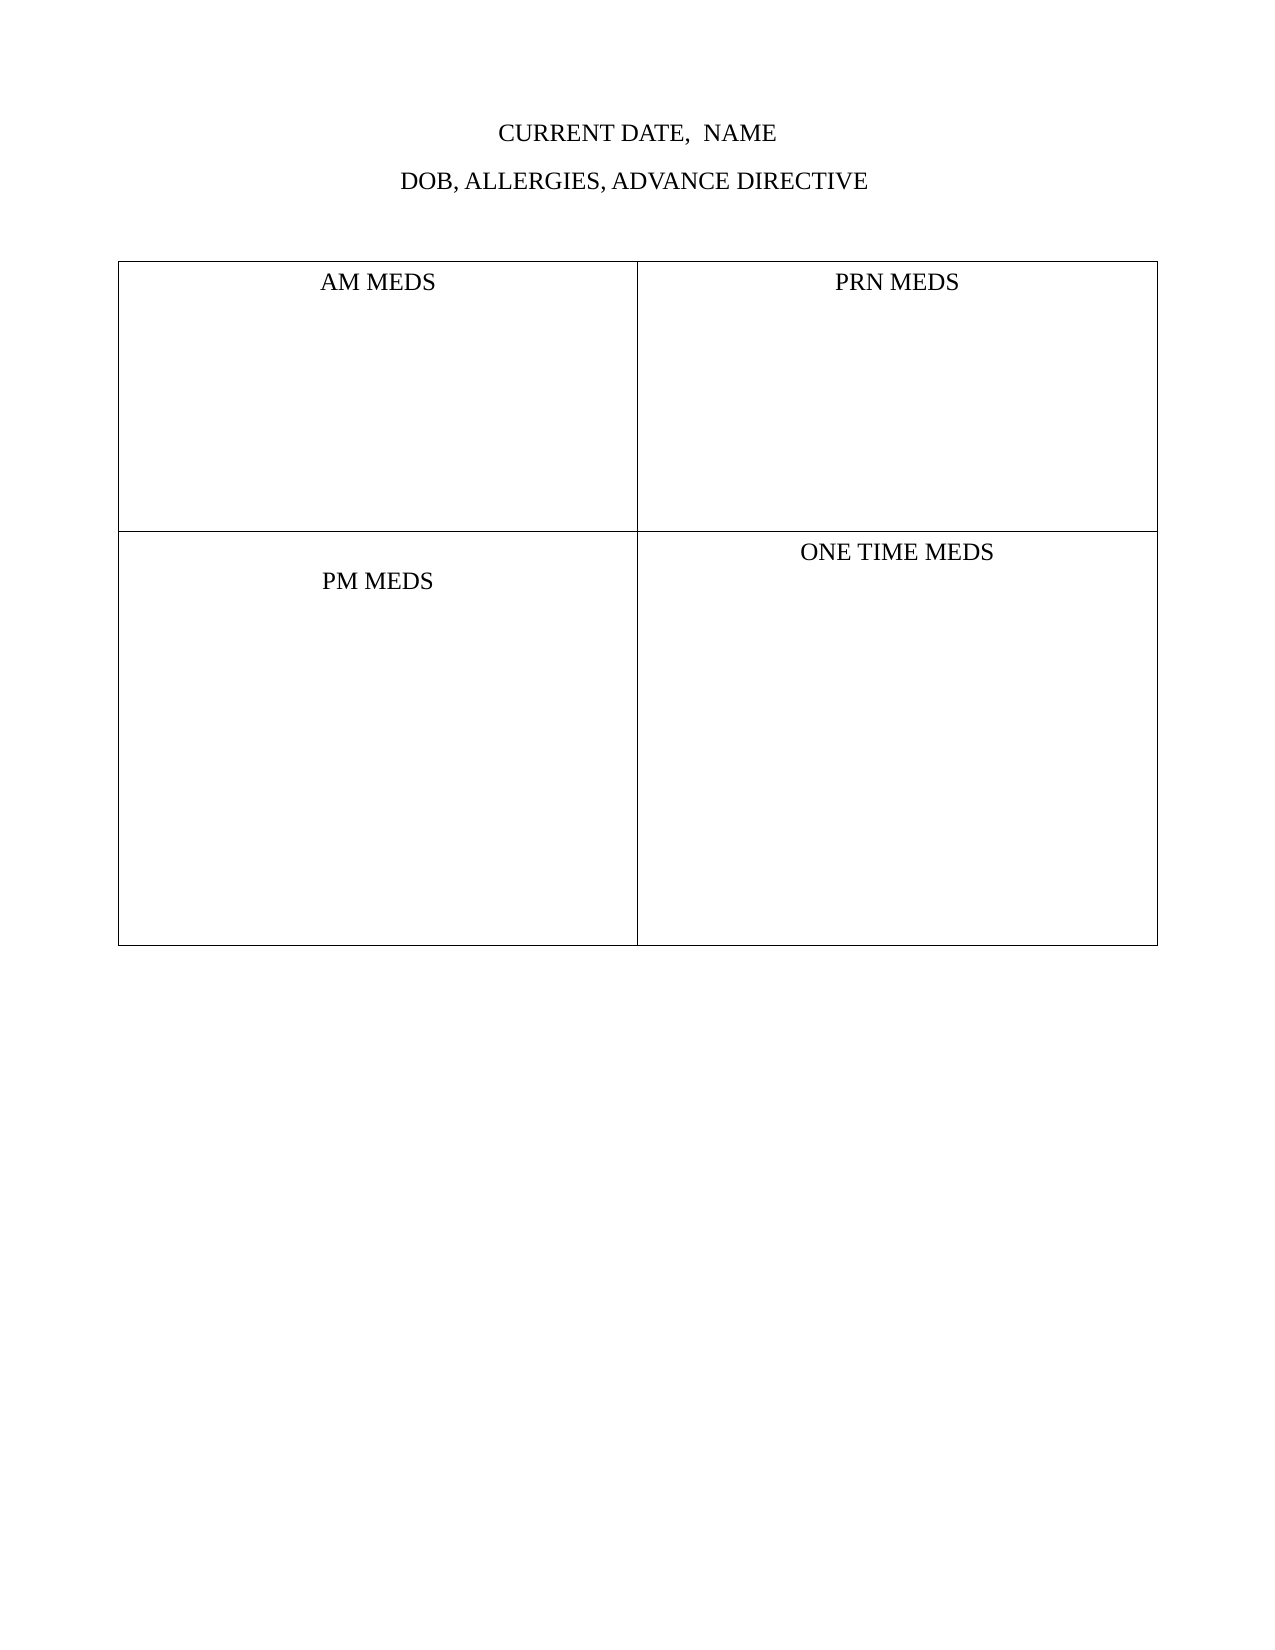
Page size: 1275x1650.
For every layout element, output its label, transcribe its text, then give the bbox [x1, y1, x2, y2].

text DOB, ALLERGIES, ADVANCE DIRECTIVE [118, 166, 1157, 194]
table_cell ONE TIME MEDS [638, 532, 1157, 945]
table_header PRN MEDS [638, 262, 1157, 531]
table_header AM MEDS [119, 262, 637, 531]
text CURRENT DATE, NAME [118, 118, 1157, 147]
table_cell PM MEDS [119, 532, 637, 945]
